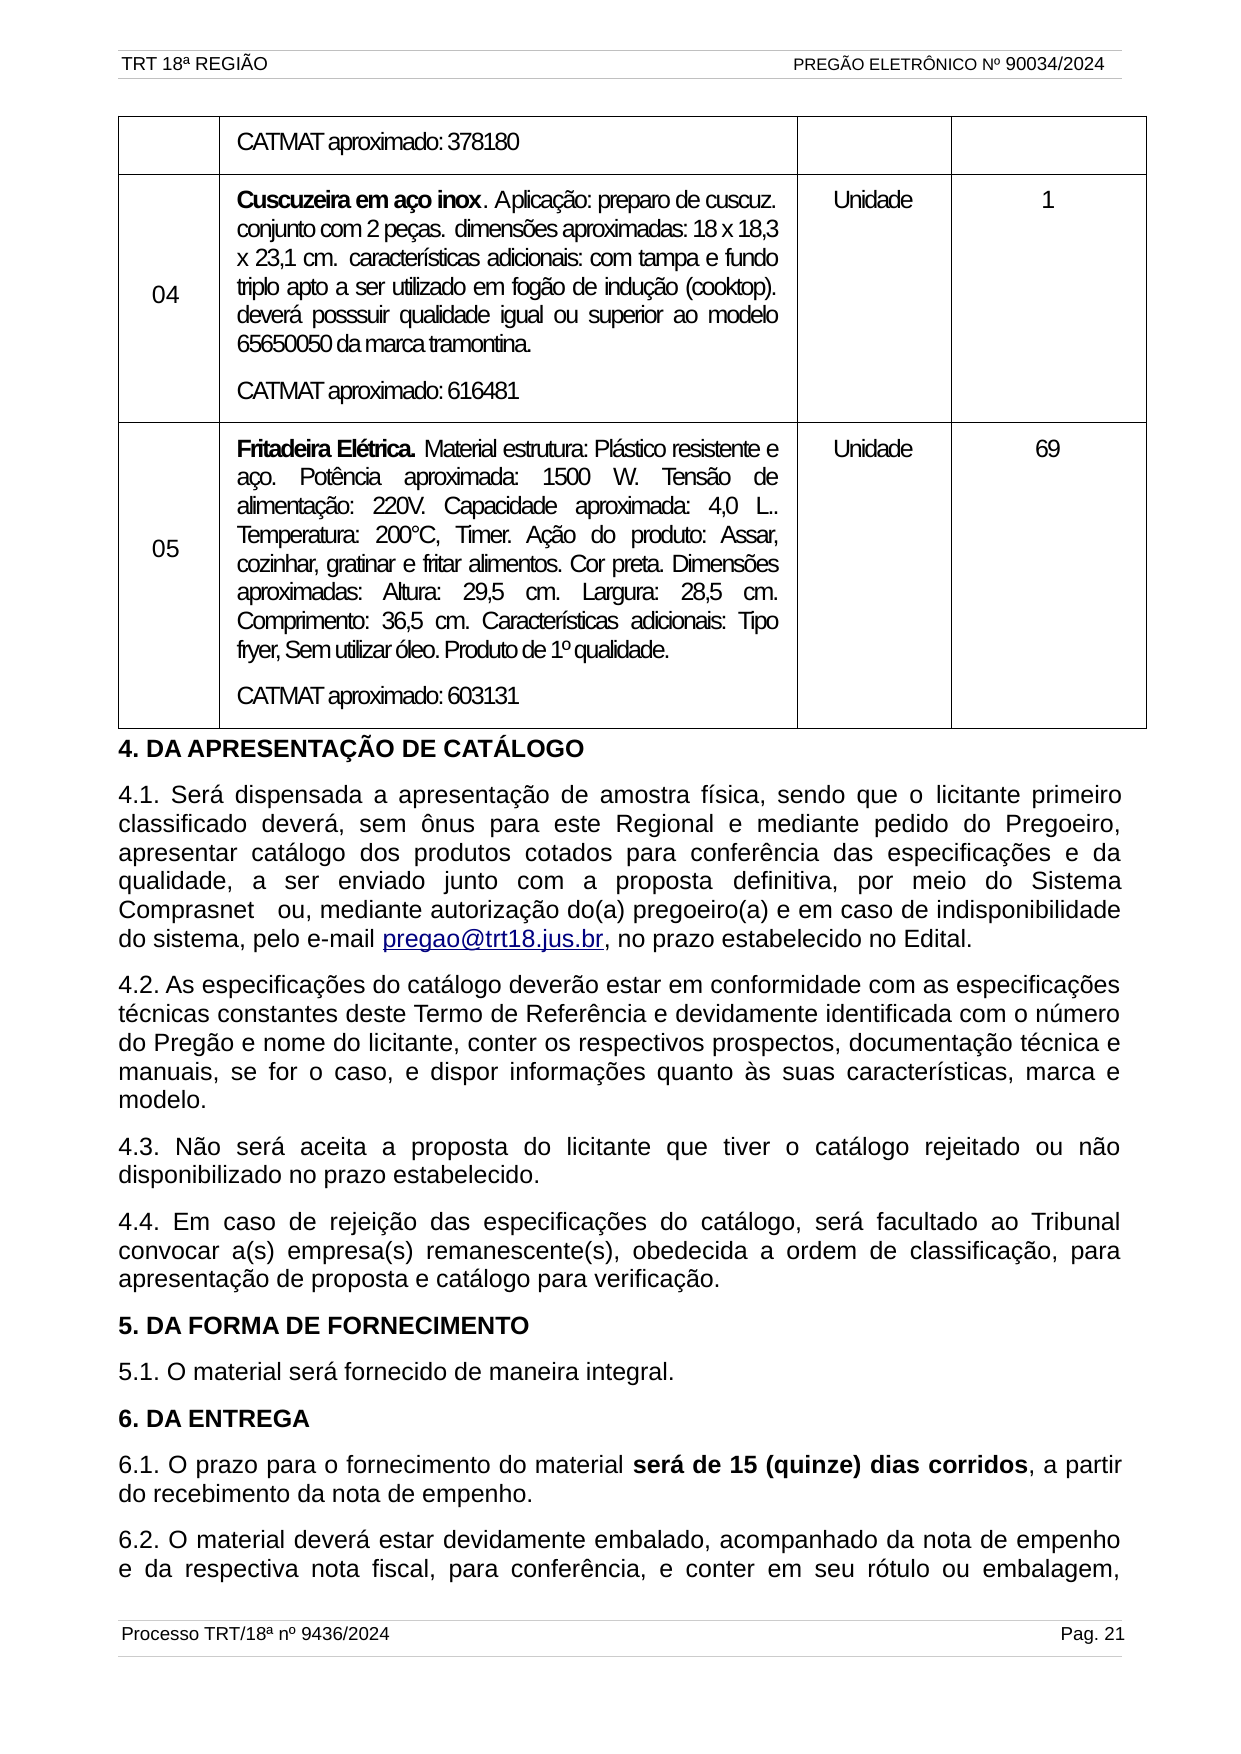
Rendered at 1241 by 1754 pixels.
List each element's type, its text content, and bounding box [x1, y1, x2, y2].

table_cell 69 [952, 423, 1146, 728]
table_cell [119, 117, 219, 174]
table_cell 04‍ [119, 175, 219, 422]
text 4.4. Em caso de rejeição das especificações do catálogo, será facultado ao Tribunal convocar a(s) empresa(s) remanescente(s), obedecida a ordem de classificação, para apresentação de proposta e catálogo para verificação. [118, 1207, 1122, 1293]
table_cell Unidade [798, 175, 951, 422]
table_cell Fritadeira Elétrica. Material estrutura: Plástico resistente e aço. Potência aproximada: 1500 W. Tensão de alimentação: 220V. Capacidade aproximada: 4,0 L.. Temperatura: 200°C, Timer. Ação do produto: Assar, cozinhar, gratinar e fritar alimentos. Cor preta. Dimensões aproximadas: Altura: 29,5 cm. Largura: 28,5 cm. Comprimento: 36,5 cm. Características adicionais: Tipo fryer, Sem utilizar óleo. Produto de 1º qualidade. CATMAT aproximado: 603131 [220, 423, 797, 728]
text 6.2. O material deverá estar devidamente embalado, acompanhado da nota de empenho e da respectiva nota fiscal, para conferência, e conter em seu rótulo ou embalagem, [118, 1526, 1122, 1583]
table_cell CATMAT aproximado: 378180 [220, 117, 797, 174]
text 4. DA APRESENTAÇÃO DE CATÁLOGO [118, 734, 1122, 762]
table_cell [798, 117, 951, 174]
table_cell 1 [952, 175, 1146, 422]
text 5.1. O material será fornecido de maneira integral. [118, 1357, 1122, 1386]
text 4.3. Não será aceita a proposta do licitante que tiver o catálogo rejeitado ou não disponibilizado no prazo estabelecido. [118, 1132, 1122, 1189]
text 5. DA FORMA DE FORNECIMENTO [118, 1311, 1122, 1340]
table_cell 05 [119, 423, 219, 728]
text 6. DA ENTREGA [118, 1404, 1122, 1433]
table_cell Unidade [798, 423, 951, 728]
text 6.1. O prazo para o fornecimento do material será de 15 (quinze) dias corridos, a partir do recebimento da nota de empenho. [118, 1450, 1122, 1508]
text 4.1. Será dispensada a apresentação de amostra física, sendo que o licitante primeiro classificado deverá, sem ônus para este Regional e mediante pedido do Pregoeiro, apresentar catálogo dos produtos cotados para conferência das especificações e da qualidade, a ser enviado junto com a proposta definitiva, por meio do Sistema Comprasnet ou, mediante autorização do(a) pregoeiro(a) e em caso de indisponibilidade do sistema, pelo e-mail pregao@trt18.jus.br, no prazo estabelecido no Edital. [118, 780, 1122, 953]
table_cell [952, 117, 1146, 174]
table_cell Cuscuzeira em aço inox. Aplicação: preparo de cuscuz. conjunto com 2 peças. dimensões aproximadas: 18 x 18,3 x 23,1 cm. características adicionais: com tampa e fundo triplo apto a ser utilizado em fogão de indução (cooktop). deverá posssuir qualidade igual ou superior ao modelo 65650050 da marca tramontina. CATMAT aproximado: 616481 [220, 175, 797, 422]
text 4.2. As especificações do catálogo deverão estar em conformidade com as especificações técnicas constantes deste Termo de Referência e devidamente identificada com o número do Pregão e nome do licitante, conter os respectivos prospectos, documentação técnica e manuais, se for o caso, e dispor informações quanto às suas características, marca e modelo. [118, 970, 1122, 1114]
